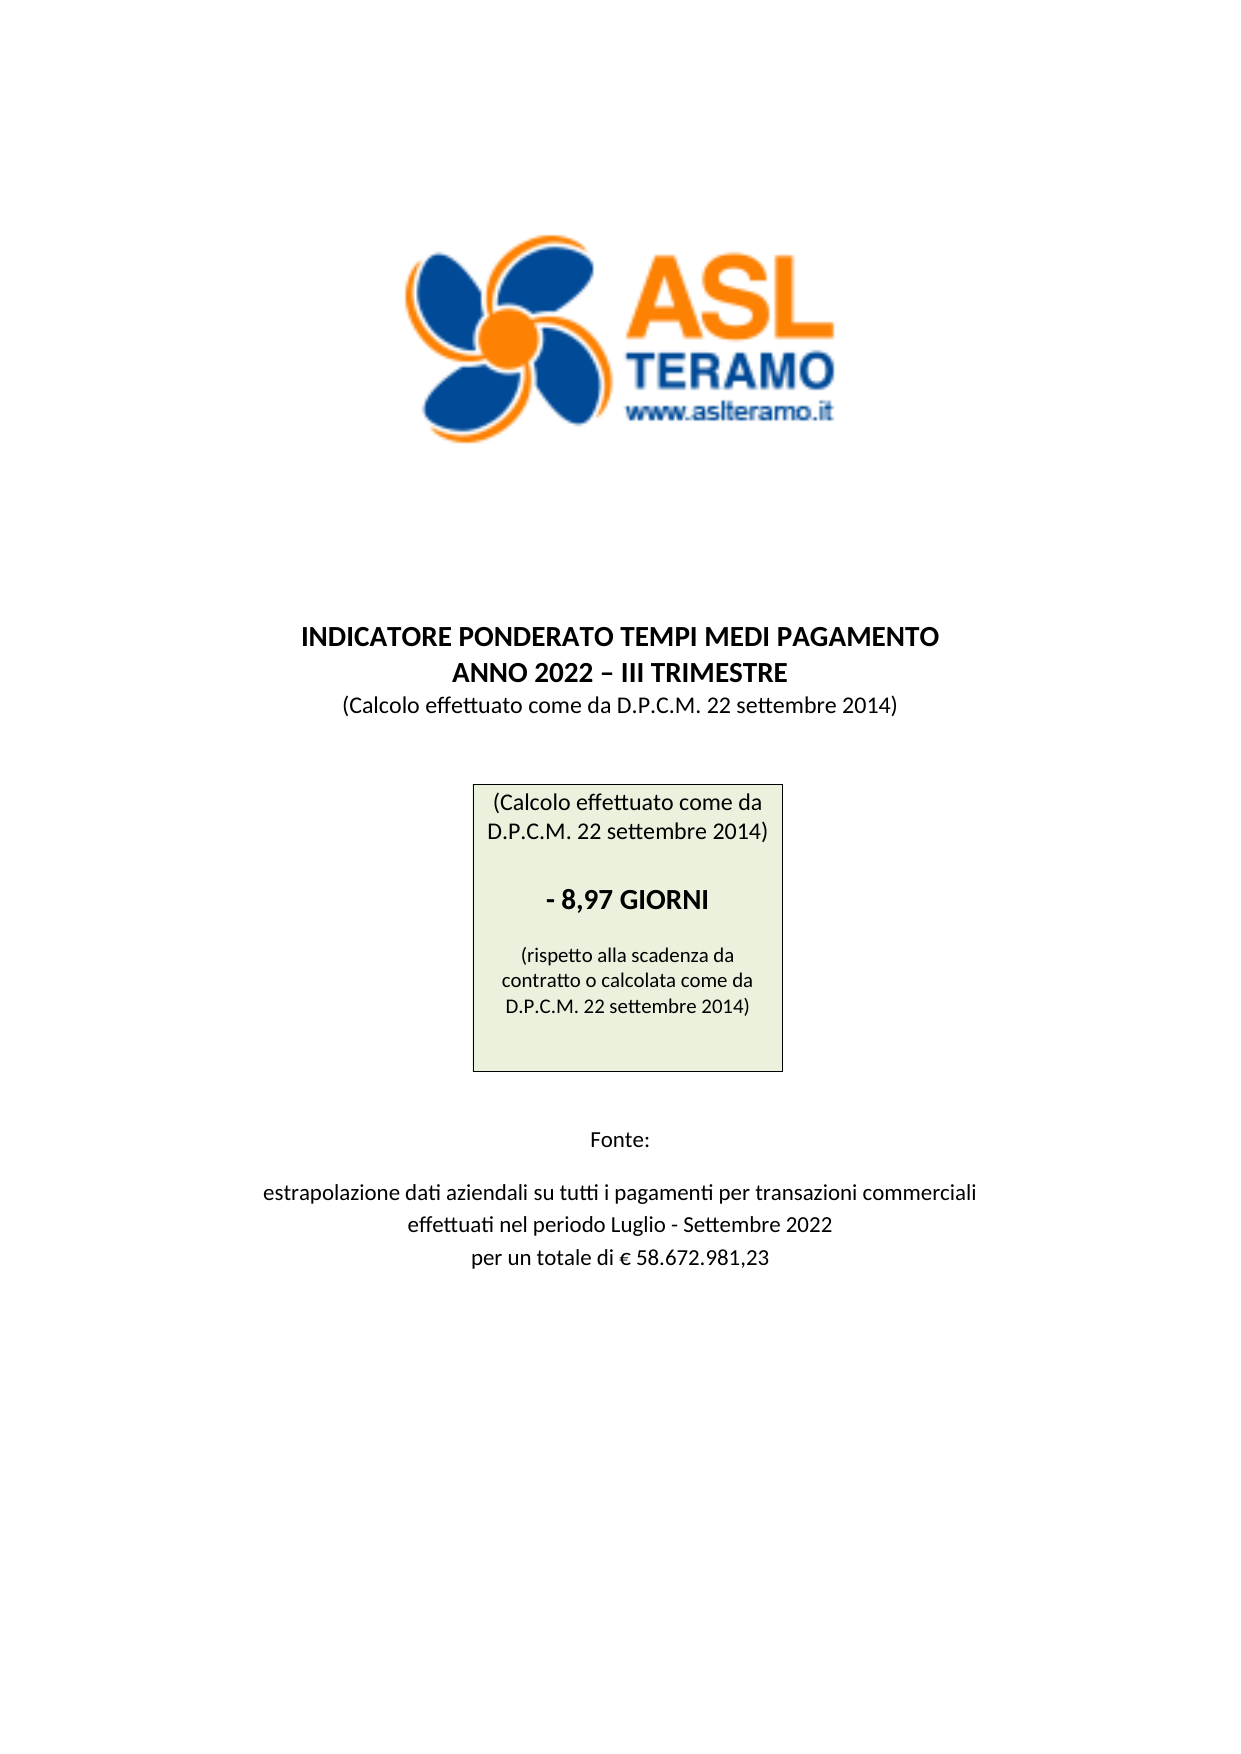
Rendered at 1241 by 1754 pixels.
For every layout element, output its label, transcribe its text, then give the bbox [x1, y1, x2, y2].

text - 8,97 GIORNI [474, 878, 782, 914]
text Fonte: [118, 1125, 1122, 1153]
text (rispetto alla scadenza da contratto o calcolata come da D.P.C.M. 22 settembre 2014) [474, 939, 782, 1015]
text ANNO 2022 – III TRIMESTRE [118, 654, 1122, 690]
text (Calcolo effettuato come da D.P.C.M. 22 settembre 2014) [118, 690, 1122, 719]
text effettuati nel periodo Luglio - Settembre 2022 [118, 1211, 1122, 1239]
text (Calcolo effettuato come da D.P.C.M. 22 settembre 2014) [474, 785, 782, 842]
text estrapolazione dati aziendali su tutti i pagamenti per transazioni commerciali [118, 1178, 1122, 1206]
text INDICATORE PONDERATO TEMPI MEDI PAGAMENTO [118, 618, 1122, 654]
text per un totale di € 58.672.981,23 [118, 1243, 1122, 1271]
